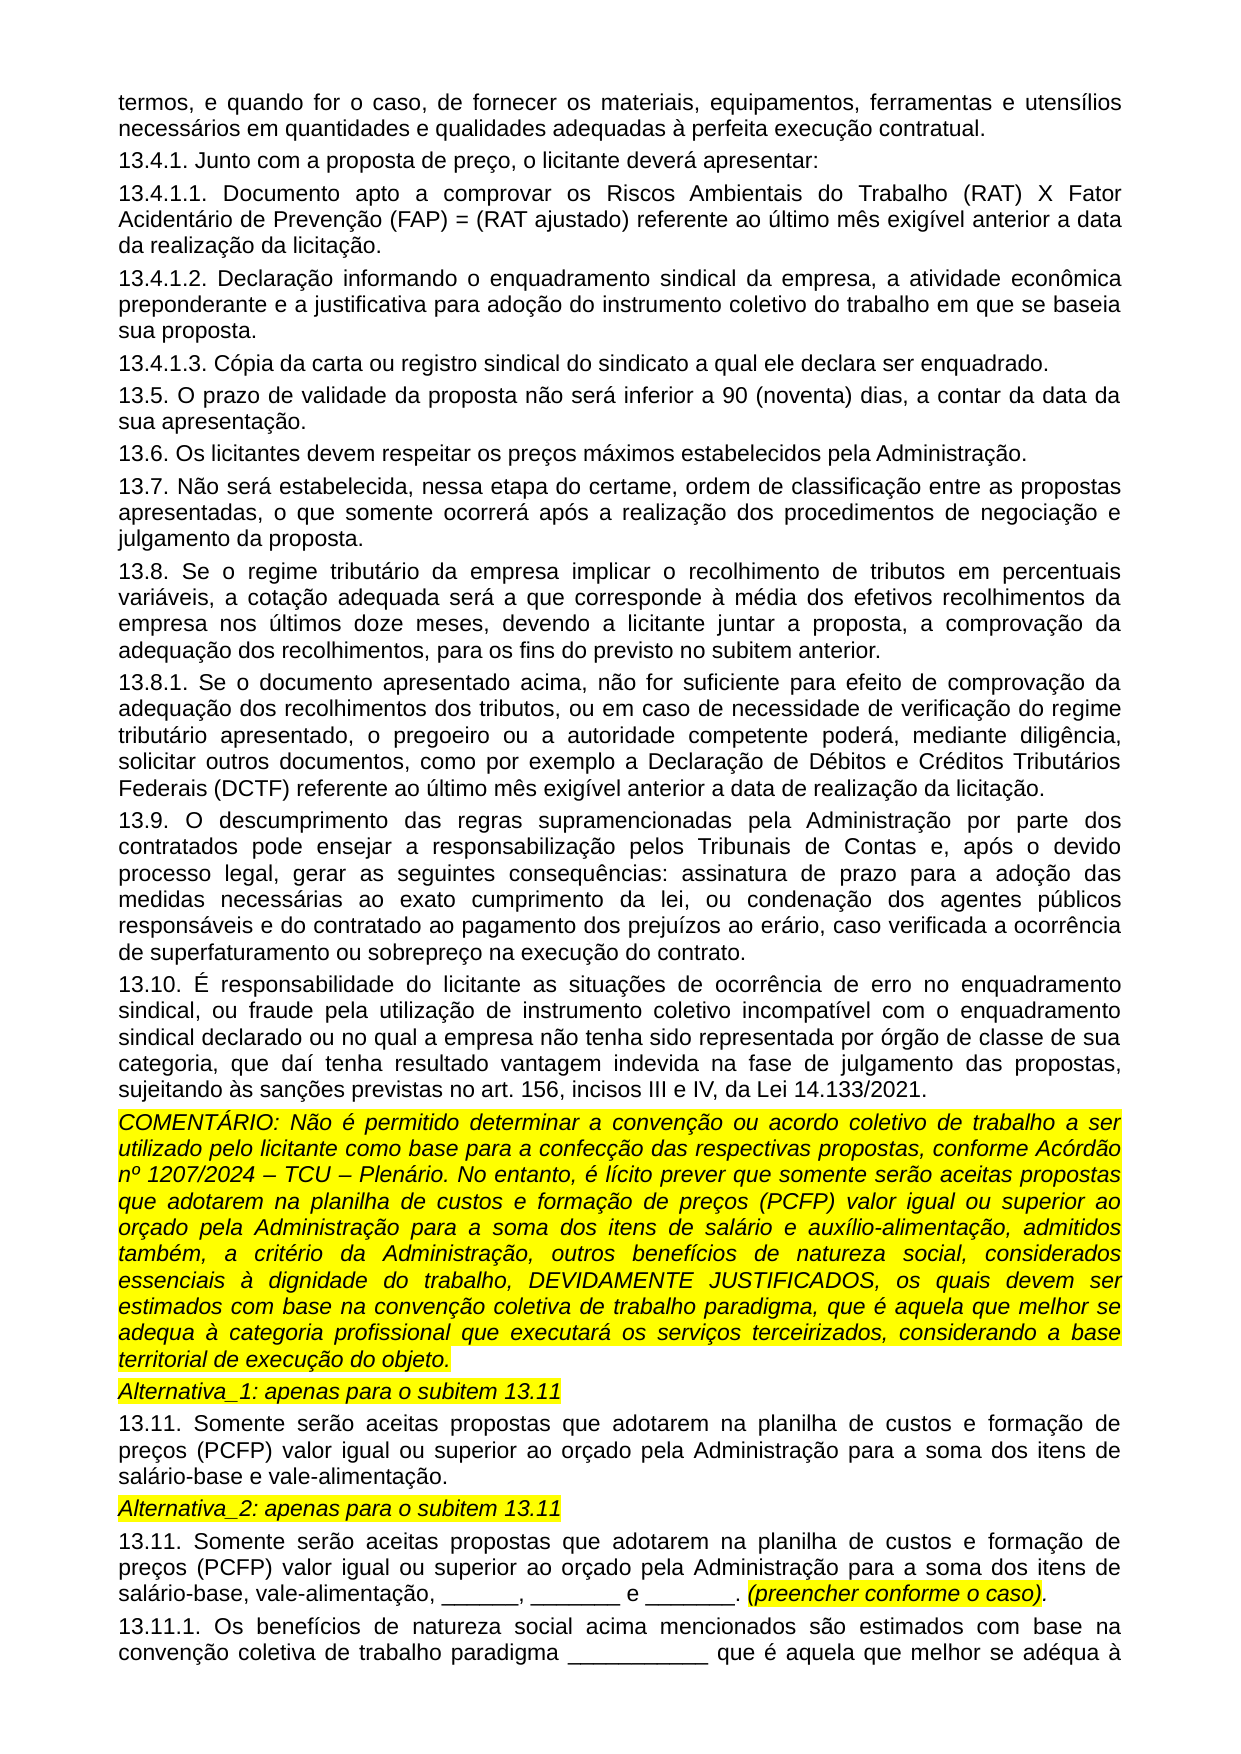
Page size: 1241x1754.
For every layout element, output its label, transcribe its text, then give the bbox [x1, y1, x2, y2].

text 13.4.1.2. Declaração informando o enquadramento sindical da empresa, a atividade econômica preponderante e a justificativa para adoção do instrumento coletivo do trabalho em que se baseia sua proposta. [118, 264, 1122, 343]
text 13.6. Os licitantes devem respeitar os preços máximos estabelecidos pela Administração. [118, 440, 1122, 467]
text 13.4.1.1. Documento apto a comprovar os Riscos Ambientais do Trabalho (RAT) X Fator Acidentário de Prevenção (FAP) = (RAT ajustado) referente ao último mês exigível anterior a data da realização da licitação. [118, 179, 1122, 258]
text 13.10. É responsabilidade do licitante as situações de ocorrência de erro no enquadramento sindical, ou fraude pela utilização de instrumento coletivo incompatível com o enquadramento sindical declarado ou no qual a empresa não tenha sido representada por órgão de classe de sua categoria, que daí tenha resultado vantagem indevida na fase de julgamento das propostas, sujeitando às sanções previstas no art. 156, incisos III e IV, da Lei 14.133/2021. [118, 971, 1122, 1103]
text 13.11. Somente serão aceitas propostas que adotarem na planilha de custos e formação de preços (PCFP) valor igual ou superior ao orçado pela Administração para a soma dos itens de salário-base, vale-alimentação, ______, _______ e _______. (preencher conforme o caso). [118, 1528, 1122, 1607]
text 13.9. O descumprimento das regras supramencionadas pela Administração por parte dos contratados pode ensejar a responsabilização pelos Tribunais de Contas e, após o devido processo legal, gerar as seguintes consequências: assinatura de prazo para a adoção das medidas necessárias ao exato cumprimento da lei, ou condenação dos agentes públicos responsáveis e do contratado ao pagamento dos prejuízos ao erário, caso verificada a ocorrência de superfaturamento ou sobrepreço na execução do contrato. [118, 807, 1122, 965]
text 13.8.1. Se o documento apresentado acima, não for suficiente para efeito de comprovação da adequação dos recolhimentos dos tributos, ou em caso de necessidade de verificação do regime tributário apresentado, o pregoeiro ou a autoridade competente poderá, mediante diligência, solicitar outros documentos, como por exemplo a Declaração de Débitos e Créditos Tributários Federais (DCTF) referente ao último mês exigível anterior a data de realização da licitação. [118, 669, 1122, 801]
text 13.11. Somente serão aceitas propostas que adotarem na planilha de custos e formação de preços (PCFP) valor igual ou superior ao orçado pela Administração para a soma dos itens de salário-base e vale-alimentação. [118, 1410, 1122, 1489]
text 13.4.1. Junto com a proposta de preço, o licitante deverá apresentar: [118, 147, 1122, 173]
text Alternativa_1: apenas para o subitem 13.11 [118, 1378, 1122, 1404]
text 13.7. Não será estabelecida, nessa etapa do certame, ordem de classificação entre as propostas apresentadas, o que somente ocorrerá após a realização dos procedimentos de negociação e julgamento da proposta. [118, 473, 1122, 552]
text 13.8. Se o regime tributário da empresa implicar o recolhimento de tributos em percentuais variáveis, a cotação adequada será a que corresponde à média dos efetivos recolhimentos da empresa nos últimos doze meses, devendo a licitante juntar a proposta, a comprovação da adequação dos recolhimentos, para os fins do previsto no subitem anterior. [118, 558, 1122, 663]
text Alternativa_2: apenas para o subitem 13.11 [118, 1495, 1122, 1522]
text COMENTÁRIO: Não é permitido determinar a convenção ou acordo coletivo de trabalho a ser utilizado pelo licitante como base para a confecção das respectivas propostas, conforme Acórdão nº 1207/2024 – TCU – Plenário. No entanto, é lícito prever que somente serão aceitas propostas que adotarem na planilha de custos e formação de preços (PCFP) valor igual ou superior ao orçado pela Administração para a soma dos itens de salário e auxílio-alimentação, admitidos também, a critério da Administração, outros benefícios de natureza social, considerados essenciais à dignidade do trabalho, DEVIDAMENTE JUSTIFICADOS, os quais devem ser estimados com base na convenção coletiva de trabalho paradigma, que é aquela que melhor se adequa à categoria profissional que executará os serviços terceirizados, considerando a base territorial de execução do objeto. [118, 1108, 1122, 1372]
text termos, e quando for o caso, de fornecer os materiais, equipamentos, ferramentas e utensílios necessários em quantidades e qualidades adequadas à perfeita execução contratual. [118, 88, 1122, 141]
text 13.11.1. Os benefícios de natureza social acima mencionados são estimados com base na convenção coletiva de trabalho paradigma ___________ que é aquela que melhor se adéqua à [118, 1613, 1122, 1665]
text 13.5. O prazo de validade da proposta não será inferior a 90 (noventa) dias, a contar da data da sua apresentação. [118, 382, 1122, 434]
text 13.4.1.3. Cópia da carta ou registro sindical do sindicato a qual ele declara ser enquadrado. [118, 349, 1122, 376]
